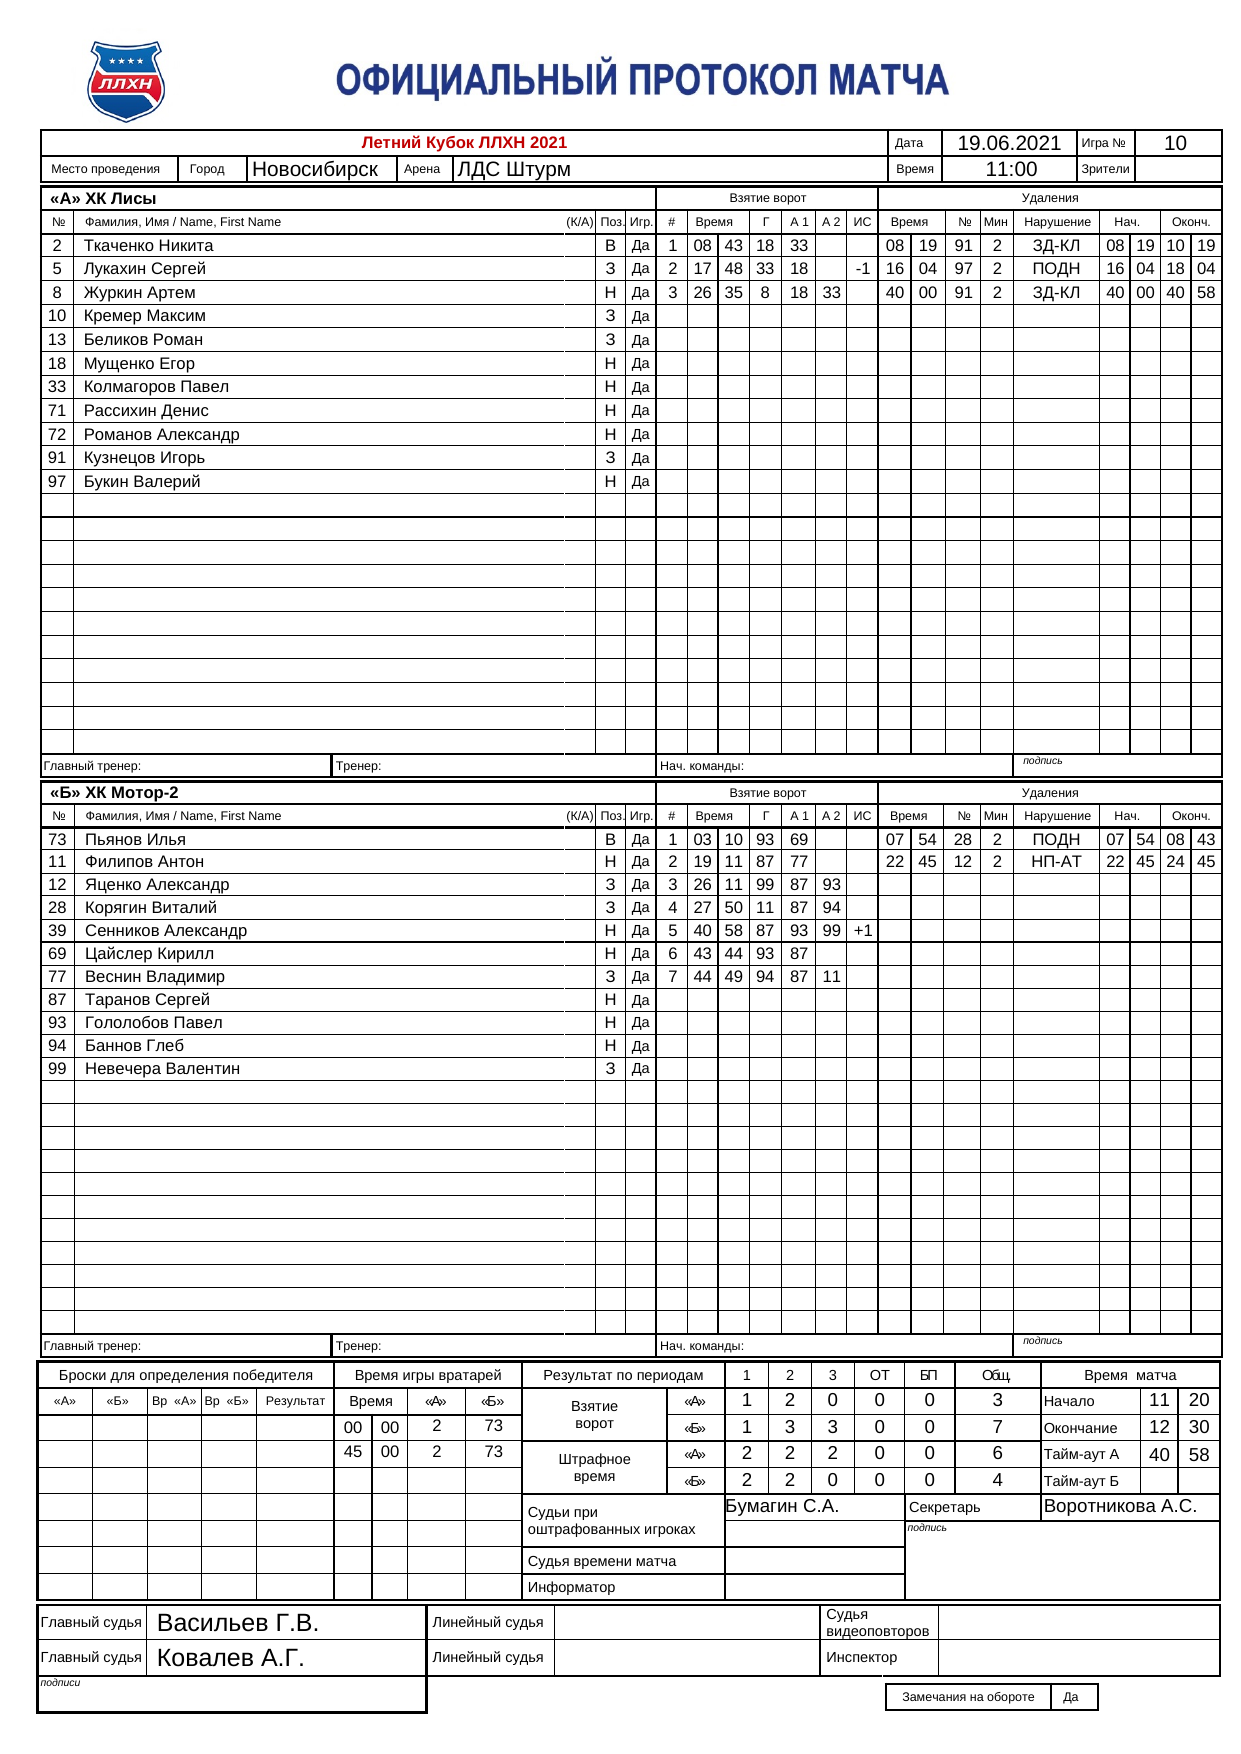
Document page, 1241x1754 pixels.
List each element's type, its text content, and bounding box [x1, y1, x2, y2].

table_cell [847, 850, 877, 872]
table_cell [946, 446, 980, 469]
table_cell Игр. [626, 211, 655, 233]
table_cell 18 [782, 281, 815, 303]
table_cell Тренер: [333, 755, 655, 776]
table_cell [657, 636, 687, 658]
table_cell Н [596, 850, 625, 872]
table_cell [912, 328, 945, 351]
table_cell [719, 494, 749, 516]
table_cell [565, 920, 595, 941]
table_cell [1100, 1242, 1129, 1264]
table_cell [719, 376, 749, 398]
table_cell [879, 1104, 910, 1126]
table_cell [879, 518, 910, 540]
table_cell [1161, 920, 1190, 941]
table_cell [1099, 1682, 1220, 1711]
table_cell Время [879, 211, 945, 233]
table_cell [408, 1547, 465, 1573]
table_cell Бумагин С.А. [726, 1495, 904, 1520]
table_cell 1 [726, 1389, 768, 1413]
table_cell [782, 1173, 815, 1195]
table_cell [75, 1127, 564, 1149]
table_cell [1192, 1288, 1221, 1310]
table_cell [1161, 1288, 1190, 1310]
table_cell [816, 1311, 846, 1333]
table_cell [782, 1219, 815, 1241]
table_cell [626, 588, 655, 611]
table_cell [148, 1416, 201, 1440]
table_cell [657, 494, 687, 516]
table_cell [1161, 1058, 1190, 1079]
table_cell [626, 1242, 655, 1264]
table_cell [1161, 1242, 1190, 1264]
table_cell [42, 612, 73, 634]
table_cell [596, 588, 625, 611]
table_cell [847, 896, 877, 918]
table_cell [1179, 1468, 1219, 1493]
table_cell [408, 1521, 465, 1546]
table_cell [816, 1104, 846, 1126]
table_cell [944, 1265, 980, 1287]
table_cell [981, 1104, 1013, 1126]
table_cell Время [889, 157, 941, 181]
table_cell [93, 1547, 147, 1573]
table_cell [816, 1081, 846, 1103]
table_cell [946, 518, 980, 540]
table_cell «А» [408, 1389, 465, 1413]
table_cell [944, 896, 980, 918]
table_cell (К/А) [565, 211, 595, 233]
table_cell [75, 1081, 564, 1103]
table_cell [596, 494, 625, 516]
table_cell [1100, 376, 1129, 398]
table_cell [1161, 966, 1190, 987]
table_cell [39, 1547, 92, 1573]
table_cell [1100, 1219, 1129, 1241]
table_cell [688, 1127, 717, 1149]
table_cell [719, 1058, 749, 1079]
table_cell [657, 1058, 687, 1079]
table_cell [626, 683, 655, 706]
table_cell [847, 565, 877, 587]
table_cell [1100, 1311, 1129, 1333]
table_cell подписи [39, 1677, 425, 1711]
table_cell [719, 328, 749, 351]
table_cell [981, 1058, 1013, 1079]
table_cell [1192, 470, 1221, 493]
table_cell 72 [42, 423, 73, 445]
table_cell [1161, 874, 1190, 895]
table_cell [565, 1196, 595, 1218]
table_cell [847, 1058, 877, 1079]
table_cell [750, 683, 781, 706]
table_cell [816, 943, 846, 964]
table_cell [946, 399, 980, 422]
table_cell [1192, 305, 1221, 327]
table_cell 19 [688, 850, 717, 872]
table_cell Н [596, 399, 625, 422]
table_cell [1192, 730, 1221, 753]
table_cell Да [626, 874, 655, 895]
table_cell [1131, 1081, 1160, 1103]
table_cell [1100, 874, 1129, 895]
table_cell З [596, 257, 625, 280]
table_cell [847, 588, 877, 611]
table_cell Ковалев А.Г. [147, 1640, 425, 1675]
table_cell [1131, 305, 1160, 327]
table_cell [912, 494, 945, 516]
table_cell [879, 612, 910, 634]
table_cell [1100, 423, 1129, 445]
table_cell 2 [726, 1468, 768, 1493]
table_cell [1161, 1173, 1190, 1195]
table_cell [688, 1288, 717, 1310]
table_cell [981, 376, 1013, 398]
table_cell 94 [750, 966, 781, 987]
table_cell [657, 1150, 687, 1172]
table_cell [944, 1288, 980, 1310]
table_cell [42, 1196, 74, 1218]
table_cell [912, 1173, 943, 1195]
table_cell [1131, 1288, 1160, 1310]
table_cell [1100, 446, 1129, 469]
table_cell [373, 1494, 407, 1520]
table_cell [39, 1574, 92, 1599]
table_cell [981, 423, 1013, 445]
table_cell [1131, 1035, 1160, 1057]
table_cell [719, 989, 749, 1011]
table_cell [879, 446, 910, 469]
table_cell [202, 1468, 256, 1493]
table_cell [657, 1035, 687, 1057]
table_cell [847, 281, 877, 303]
table_cell [1100, 1265, 1129, 1287]
table_cell [657, 683, 687, 706]
table_cell [750, 1150, 781, 1172]
table_cell 11 [719, 850, 749, 872]
table_cell Результат [257, 1389, 333, 1413]
table_cell 69 [782, 829, 815, 849]
table_cell [816, 1219, 846, 1241]
table_cell [750, 1104, 781, 1126]
table_cell Н [596, 1012, 625, 1033]
table_cell [565, 707, 595, 729]
table_cell [74, 588, 564, 611]
table_cell [879, 1173, 910, 1195]
table_cell [1014, 1173, 1099, 1195]
table_cell [879, 1242, 910, 1264]
table_cell 08 [1100, 235, 1129, 256]
table_cell [879, 1196, 910, 1218]
table_cell # [657, 805, 687, 826]
table_cell [816, 352, 846, 374]
table_cell [816, 850, 846, 872]
table_cell З [596, 446, 625, 469]
table_cell [750, 423, 781, 445]
table_cell 2 [657, 850, 687, 872]
table_cell [847, 399, 877, 422]
table_cell [1141, 1468, 1177, 1493]
table_cell Н [596, 376, 625, 398]
table_cell [565, 829, 595, 849]
table_cell [750, 730, 781, 753]
table_cell [782, 470, 815, 493]
table_header «А» ХК Лисы [42, 188, 655, 209]
table_cell [466, 1574, 521, 1599]
table_cell [750, 541, 781, 564]
table_cell [816, 565, 846, 587]
table_cell [981, 896, 1013, 918]
table_cell Судья видеоповторов [821, 1606, 938, 1639]
table_cell 08 [688, 235, 717, 256]
table_cell Н [596, 281, 625, 303]
table_cell [688, 1150, 717, 1172]
table_cell 10 [42, 305, 73, 327]
table_cell [912, 1242, 943, 1264]
table_header Время игры вратарей [335, 1363, 521, 1387]
table_cell [657, 1265, 687, 1287]
table_cell 11 [719, 874, 749, 895]
table_cell З [596, 1058, 625, 1079]
table_cell [1161, 446, 1190, 469]
table_cell [657, 1127, 687, 1149]
table_cell [847, 989, 877, 1011]
table_cell Рассихин Денис [74, 399, 564, 422]
table_cell [657, 446, 687, 469]
table_cell ЗД-КЛ [1014, 235, 1099, 256]
table_cell 40 [688, 920, 717, 941]
table_cell [1161, 494, 1190, 516]
table_cell [879, 989, 910, 1011]
table_cell [944, 874, 980, 895]
table_cell [1192, 707, 1221, 729]
table_cell [657, 352, 687, 374]
table_cell [782, 612, 815, 634]
table_cell [688, 683, 717, 706]
table_cell «А» [39, 1389, 92, 1413]
table_cell 00 [373, 1416, 407, 1440]
table_cell Тренер: [333, 1335, 655, 1356]
table_cell [726, 1548, 904, 1573]
table_cell [75, 1242, 564, 1264]
table_cell [944, 1219, 980, 1241]
table_cell [981, 1035, 1013, 1057]
table_header Игра № [1078, 131, 1134, 155]
table_cell [39, 1494, 92, 1520]
table_cell [657, 518, 687, 540]
table_cell [42, 636, 73, 658]
table_cell [74, 565, 564, 587]
table_cell [1014, 1058, 1099, 1079]
table_cell [596, 730, 625, 753]
table_cell [565, 1104, 595, 1126]
table_cell [1014, 518, 1099, 540]
table_cell [565, 352, 595, 374]
table_cell А 2 [816, 211, 846, 233]
table_cell [944, 1311, 980, 1333]
table_cell [750, 399, 781, 422]
table_cell Н [596, 423, 625, 445]
table_cell [847, 1035, 877, 1057]
table_cell [596, 636, 625, 658]
table_cell [1100, 565, 1129, 587]
table_cell 11 [816, 966, 846, 987]
table_cell 45 [1131, 850, 1160, 872]
table_cell 43 [688, 943, 717, 964]
table_cell [373, 1547, 407, 1573]
table_cell [1192, 588, 1221, 611]
table_cell [565, 1242, 595, 1264]
table_cell [565, 1012, 595, 1033]
table_cell Букин Валерий [74, 470, 564, 493]
table_cell [42, 1265, 74, 1287]
table_cell [688, 1196, 717, 1218]
picture [5, 28, 1179, 129]
table_cell 2 [769, 1468, 811, 1493]
table_cell [1161, 565, 1190, 587]
table_cell [1014, 1196, 1099, 1218]
table_cell [1192, 1012, 1221, 1033]
table_cell 8 [42, 281, 73, 303]
table_cell [408, 1574, 465, 1599]
table_cell [1161, 1081, 1190, 1103]
table_cell [816, 1012, 846, 1033]
table_cell [39, 1521, 92, 1546]
table_cell Баннов Глеб [75, 1035, 564, 1057]
table_cell [944, 1081, 980, 1103]
table_cell [75, 1196, 564, 1218]
table_cell [1131, 1311, 1160, 1333]
table_cell [1131, 659, 1160, 682]
table_cell [816, 1288, 846, 1310]
table_cell [879, 943, 910, 964]
table_cell [565, 565, 595, 587]
table_cell Филипов Антон [75, 850, 564, 872]
table_cell [596, 1081, 625, 1103]
table_cell [1192, 423, 1221, 445]
table_cell [373, 1574, 407, 1599]
table_cell [879, 1081, 910, 1103]
table_cell [1192, 328, 1221, 351]
table_cell А 1 [782, 805, 815, 826]
table_cell [750, 376, 781, 398]
table_cell Нарушение [1014, 211, 1099, 233]
table_cell ПОДН [1014, 829, 1099, 849]
table_cell [1014, 399, 1099, 422]
table_cell Да [626, 896, 655, 918]
table_cell [1131, 1219, 1160, 1241]
table_cell [726, 1575, 904, 1599]
table_cell [257, 1468, 333, 1493]
table_cell [626, 1081, 655, 1103]
table_cell [726, 1521, 904, 1546]
table_cell 99 [750, 874, 781, 895]
table_cell [816, 446, 846, 469]
table_cell [782, 1012, 815, 1033]
table_cell [782, 423, 815, 445]
table_cell 0 [855, 1389, 904, 1413]
table_cell [981, 1242, 1013, 1264]
table_cell [981, 518, 1013, 540]
table_cell [1100, 518, 1129, 540]
table_cell [847, 1196, 877, 1218]
table_cell 40 [1100, 281, 1129, 303]
table_cell [879, 896, 910, 918]
table_cell [257, 1547, 333, 1573]
table_cell [688, 352, 717, 374]
table_cell [1131, 920, 1160, 941]
table_cell [565, 1127, 595, 1149]
table_cell Колмагоров Павел [74, 376, 564, 398]
table_cell [93, 1416, 147, 1440]
table_cell 48 [719, 257, 749, 280]
table_cell [626, 1104, 655, 1126]
table_cell [944, 1242, 980, 1264]
table_cell [1161, 659, 1190, 682]
table_cell [1192, 636, 1221, 658]
table_cell [565, 446, 595, 469]
table_cell [1161, 1127, 1190, 1149]
table_cell [750, 446, 781, 469]
table_cell [42, 1081, 74, 1103]
table_cell [1161, 1265, 1190, 1287]
table_cell [688, 730, 717, 753]
table_cell 4 [657, 896, 687, 918]
table_cell [847, 1012, 877, 1033]
table_cell 0 [855, 1415, 904, 1440]
table_cell [39, 1468, 92, 1493]
table_cell Фамилия, Имя / Name, First Name [74, 211, 565, 233]
table_cell Судья времени матча [523, 1548, 724, 1573]
table_cell [1131, 1012, 1160, 1033]
table_cell [944, 1127, 980, 1149]
table_cell [1131, 494, 1160, 516]
table_cell [1192, 1127, 1221, 1149]
table_cell [42, 1311, 74, 1333]
table_cell [1131, 1127, 1160, 1149]
table_cell [75, 1104, 564, 1126]
table_cell [1161, 1219, 1190, 1241]
table_cell [847, 518, 877, 540]
table_cell [847, 541, 877, 564]
table_cell [782, 1035, 815, 1057]
table_cell [879, 659, 910, 682]
table_cell [847, 1150, 877, 1172]
table_cell [373, 1468, 407, 1493]
table_cell [782, 1127, 815, 1149]
table_cell 44 [688, 966, 717, 987]
table_cell Да [626, 305, 655, 327]
table_cell [1161, 896, 1190, 918]
table_cell [719, 1173, 749, 1195]
table_cell [816, 1242, 846, 1264]
table_cell 45 [335, 1441, 371, 1467]
table_cell 43 [719, 235, 749, 256]
table_cell [816, 305, 846, 327]
table_cell [596, 659, 625, 682]
table_cell [719, 588, 749, 611]
table_cell Мин [981, 805, 1013, 826]
table_cell [626, 565, 655, 587]
table_cell [257, 1494, 333, 1520]
table_cell [912, 1127, 943, 1149]
table_cell [596, 1127, 625, 1149]
table_cell [847, 1288, 877, 1310]
table_cell [847, 1081, 877, 1103]
table_cell [816, 730, 846, 753]
table_cell [1014, 1219, 1099, 1241]
table_cell Да [626, 920, 655, 941]
table_cell Инспектор [821, 1640, 938, 1675]
table_cell [565, 1173, 595, 1195]
table_cell «А» [668, 1442, 724, 1467]
table_cell 00 [373, 1441, 407, 1467]
table_cell А 1 [782, 211, 815, 233]
table_cell [879, 1035, 910, 1057]
table_cell [782, 399, 815, 422]
table_cell [912, 730, 945, 753]
table_cell Мин [981, 211, 1013, 233]
table_cell [1131, 612, 1160, 634]
table_header Общ. [956, 1363, 1040, 1387]
table_cell [688, 305, 717, 327]
table_cell [1161, 636, 1190, 658]
table_cell [1192, 896, 1221, 918]
table_cell [74, 683, 564, 706]
table_cell [944, 1173, 980, 1195]
table_cell 2 [981, 257, 1013, 280]
table_cell [847, 1265, 877, 1287]
table_cell [148, 1574, 201, 1599]
table_cell [657, 423, 687, 445]
table_cell [1192, 1150, 1221, 1172]
table_cell [782, 328, 815, 351]
table_cell В [596, 829, 625, 849]
table_cell [565, 1288, 595, 1310]
table_cell [1161, 730, 1190, 753]
table_cell 00 [912, 281, 945, 303]
table_cell [847, 707, 877, 729]
table_cell [688, 1265, 717, 1287]
table_cell [1131, 874, 1160, 895]
table_cell 0 [812, 1468, 854, 1493]
table_cell [1014, 1150, 1099, 1172]
table_cell [816, 588, 846, 611]
table_cell Нач. [1100, 805, 1160, 826]
table_cell Васильев Г.В. [147, 1606, 425, 1639]
table_cell [1192, 659, 1221, 682]
table_cell [719, 305, 749, 327]
table_cell 77 [782, 850, 815, 872]
table_cell [75, 1311, 564, 1333]
table_cell Ткаченко Никита [74, 235, 564, 256]
table_cell [879, 1288, 910, 1310]
table_cell [1100, 588, 1129, 611]
table_cell [75, 1219, 564, 1241]
table_cell [596, 1265, 625, 1287]
table_cell [782, 683, 815, 706]
table_cell [912, 989, 943, 1011]
table_cell [719, 352, 749, 374]
table_cell Да [626, 328, 655, 351]
table_cell Информатор [523, 1575, 724, 1599]
table_cell [946, 305, 980, 327]
table_cell 0 [855, 1468, 904, 1493]
table_cell [1014, 423, 1099, 445]
table_cell Да [626, 829, 655, 849]
table_cell Главный судья [39, 1640, 146, 1675]
table_cell [257, 1521, 333, 1546]
table_cell [626, 494, 655, 516]
table_cell [596, 1288, 625, 1310]
table_cell 99 [42, 1058, 74, 1079]
table_cell Вр «Б» [202, 1389, 256, 1413]
table_cell [626, 659, 655, 682]
table_cell 43 [1192, 829, 1221, 849]
table_cell [1161, 707, 1190, 729]
table_cell 28 [944, 829, 980, 849]
table_cell [847, 1104, 877, 1126]
table_cell [816, 1173, 846, 1195]
table_cell [688, 541, 717, 564]
table_cell [782, 1058, 815, 1079]
table_cell 1 [657, 829, 687, 849]
table_cell Поз. [596, 805, 625, 826]
table_cell [93, 1468, 147, 1493]
table_cell 07 [879, 829, 910, 849]
table_cell 8 [750, 281, 781, 303]
table_cell 04 [1131, 257, 1160, 280]
table_cell Таранов Сергей [75, 989, 564, 1011]
table_cell [565, 541, 595, 564]
table_cell +1 [847, 920, 877, 941]
table_header Удаления [879, 783, 1221, 803]
table_cell [42, 518, 73, 540]
table_cell [1192, 989, 1221, 1011]
table_cell 54 [912, 829, 943, 849]
table_cell 18 [1161, 257, 1190, 280]
table_cell [912, 636, 945, 658]
table_cell [1131, 588, 1160, 611]
table_cell [946, 588, 980, 611]
table_cell 11 [42, 850, 74, 872]
table_cell [1131, 518, 1160, 540]
table_cell [1100, 659, 1129, 682]
table_cell [688, 1219, 717, 1241]
table_cell [981, 470, 1013, 493]
table_cell Нарушение [1014, 805, 1099, 826]
table_cell [1192, 1081, 1221, 1103]
table_cell [596, 541, 625, 564]
table_cell [657, 612, 687, 634]
table_cell [1014, 896, 1099, 918]
table_cell З [596, 328, 625, 351]
table_cell [1131, 1104, 1160, 1126]
table_cell [626, 1219, 655, 1241]
table_cell [782, 1242, 815, 1264]
table_cell Место проведения [42, 157, 177, 181]
table_cell [1100, 1150, 1129, 1172]
table_cell 87 [782, 943, 815, 964]
table_cell 45 [912, 850, 943, 872]
table_cell [912, 1219, 943, 1241]
table_cell 2 [769, 1389, 811, 1413]
table_cell [981, 305, 1013, 327]
table_cell Город [179, 157, 246, 181]
table_cell 1 [726, 1415, 768, 1440]
table_cell [946, 659, 980, 682]
table_cell Н [596, 470, 625, 493]
table_cell [1100, 943, 1129, 964]
table_cell 58 [719, 920, 749, 941]
table_cell [981, 659, 1013, 682]
table_cell [750, 352, 781, 374]
table_cell [847, 730, 877, 753]
table_cell [847, 1127, 877, 1149]
table_cell [1100, 683, 1129, 706]
table_cell [335, 1574, 371, 1599]
table_cell 24 [1161, 850, 1190, 872]
table_cell Новосибирск [248, 157, 396, 181]
table_cell 39 [42, 920, 74, 941]
table_header Броски для определения победителя [39, 1363, 333, 1387]
table_cell 2 [769, 1442, 811, 1467]
table_cell [847, 829, 877, 849]
table_cell [1014, 683, 1099, 706]
table_cell [1161, 612, 1190, 634]
table_cell Главный судья [39, 1606, 146, 1639]
table_cell [565, 943, 595, 964]
table_cell [912, 874, 943, 895]
table_cell [565, 305, 595, 327]
table_cell [782, 1311, 815, 1333]
table_cell [719, 399, 749, 422]
table_cell [879, 636, 910, 658]
table_cell Яценко Александр [75, 874, 564, 895]
table_cell [719, 1311, 749, 1333]
table_cell [816, 1058, 846, 1079]
table_cell 54 [1131, 829, 1160, 849]
table_cell [1192, 943, 1221, 964]
table_cell [565, 896, 595, 918]
table_cell [1014, 328, 1099, 351]
table_cell [912, 659, 945, 682]
table_cell 44 [719, 943, 749, 964]
table_cell 35 [719, 281, 749, 303]
table_cell [1192, 1219, 1221, 1241]
table_cell Вр «А» [148, 1389, 201, 1413]
table_cell [688, 707, 717, 729]
table_cell [74, 518, 564, 540]
table_cell [750, 989, 781, 1011]
table_cell [879, 305, 910, 327]
table_cell [1131, 446, 1160, 469]
table_cell 40 [879, 281, 910, 303]
table_cell [1100, 352, 1129, 374]
table_cell [596, 565, 625, 587]
table_cell [1161, 328, 1190, 351]
table_cell [39, 1416, 92, 1440]
table_cell [750, 1265, 781, 1287]
table_cell [657, 1012, 687, 1033]
table_cell [565, 376, 595, 398]
table_cell Игр. [626, 805, 655, 826]
table_cell [879, 966, 910, 987]
table_cell [816, 494, 846, 516]
table_cell [202, 1416, 256, 1440]
table_cell [847, 305, 877, 327]
table_cell Начало [1042, 1389, 1140, 1413]
table_cell [39, 1441, 92, 1467]
table_cell [981, 920, 1013, 941]
table_cell [202, 1521, 256, 1546]
table_cell [565, 257, 595, 280]
table_cell 19 [1131, 235, 1160, 256]
table_cell [626, 1311, 655, 1333]
table_cell [555, 1640, 819, 1675]
table_cell [1131, 328, 1160, 351]
table_cell [148, 1441, 201, 1467]
table_cell 93 [782, 920, 815, 941]
table_cell [657, 1196, 687, 1218]
table_cell [42, 1127, 74, 1149]
table_cell [75, 1288, 564, 1310]
table_cell [657, 328, 687, 351]
table_cell Г [750, 211, 781, 233]
table_cell [1131, 565, 1160, 587]
table_cell [939, 1606, 1219, 1639]
table_cell [847, 494, 877, 516]
table_cell [981, 1127, 1013, 1149]
table_cell № [946, 211, 980, 233]
table_cell [912, 1311, 943, 1333]
table_cell 20 [1179, 1389, 1219, 1413]
table_cell [981, 1081, 1013, 1103]
table_cell [1161, 943, 1190, 964]
table_cell [939, 1640, 1219, 1675]
table_cell [912, 1265, 943, 1287]
table_cell [912, 470, 945, 493]
table_cell [1161, 683, 1190, 706]
table_cell [879, 920, 910, 941]
table_cell А 2 [816, 805, 846, 826]
table_cell [912, 352, 945, 374]
table_cell 03 [688, 829, 717, 849]
table_cell [946, 423, 980, 445]
table_cell 2 [408, 1416, 465, 1440]
table_cell [981, 1265, 1013, 1287]
table_cell [782, 1288, 815, 1310]
table_cell [565, 328, 595, 351]
table_cell [719, 730, 749, 753]
table_cell [1100, 1035, 1129, 1057]
table_cell [657, 1288, 687, 1310]
table_cell [1131, 636, 1160, 658]
table_cell 27 [688, 896, 717, 918]
table_cell [1014, 966, 1099, 987]
table_cell подпись [1014, 1335, 1221, 1356]
table_cell [688, 588, 717, 611]
table_cell Тайм-аут Б [1042, 1468, 1140, 1493]
table_cell [565, 1265, 595, 1287]
table_cell Корягин Виталий [75, 896, 564, 918]
table_cell [565, 518, 595, 540]
table_cell [565, 1219, 595, 1241]
table_cell # [657, 211, 687, 233]
table_cell [1161, 1311, 1190, 1333]
table_cell [719, 565, 749, 587]
table_cell [1014, 730, 1099, 753]
table_cell 16 [879, 257, 910, 280]
table_cell Тайм-аут А [1042, 1441, 1140, 1467]
table_cell [596, 1196, 625, 1218]
table_cell [1014, 612, 1099, 634]
table_cell [981, 1173, 1013, 1195]
table_cell 94 [816, 896, 846, 918]
table_cell З [596, 896, 625, 918]
table_cell [1161, 541, 1190, 564]
table_cell [750, 494, 781, 516]
table_cell З [596, 874, 625, 895]
table_cell [912, 399, 945, 422]
table_cell Да [626, 423, 655, 445]
table_cell [879, 588, 910, 611]
table_cell 2 [726, 1442, 768, 1467]
table_cell [816, 1196, 846, 1218]
table_cell [912, 966, 943, 987]
table_cell Оконч. [1161, 211, 1221, 233]
table_cell 97 [42, 470, 73, 493]
table_cell [42, 541, 73, 564]
table_header 1 [726, 1363, 768, 1387]
table_cell [626, 1173, 655, 1195]
table_cell [1131, 1196, 1160, 1218]
table_cell [981, 541, 1013, 564]
table_cell [981, 1150, 1013, 1172]
table_cell Романов Александр [74, 423, 564, 445]
table_cell [1131, 1265, 1160, 1287]
table_cell 19 [912, 235, 945, 256]
table_cell 3 [769, 1415, 811, 1440]
table_cell [202, 1547, 256, 1573]
table_cell [1100, 896, 1129, 918]
table_cell [944, 1012, 980, 1033]
table_cell [93, 1521, 147, 1546]
table_cell 10 [719, 829, 749, 849]
table_header 10 [1136, 131, 1221, 155]
table_cell 6 [657, 943, 687, 964]
table_cell «Б» [668, 1415, 724, 1440]
table_cell [879, 328, 910, 351]
table_cell «Б» [668, 1468, 724, 1493]
table_cell [883, 1677, 1220, 1681]
table_cell [847, 612, 877, 634]
table_cell [1161, 1150, 1190, 1172]
table_cell [565, 636, 595, 658]
table_cell [42, 1242, 74, 1264]
table_cell Н [596, 920, 625, 941]
table_cell [1100, 1104, 1129, 1126]
table_cell [750, 470, 781, 493]
table_cell Н [596, 989, 625, 1011]
table_cell [42, 565, 73, 587]
table_cell [847, 328, 877, 351]
table_cell [1014, 1288, 1099, 1310]
table_cell 2 [981, 829, 1013, 849]
table_cell [1192, 683, 1221, 706]
table_cell [782, 494, 815, 516]
table_cell ЗД-КЛ [1014, 281, 1099, 303]
table_cell [688, 399, 717, 422]
table_cell [565, 494, 595, 516]
table_cell 12 [944, 850, 980, 872]
table_cell [912, 1035, 943, 1057]
table_cell [1014, 541, 1099, 564]
table_cell подпись [1014, 755, 1221, 776]
table_cell Лукахин Сергей [74, 257, 564, 280]
table_cell [1161, 470, 1190, 493]
table_cell 87 [782, 896, 815, 918]
table_cell 18 [42, 352, 73, 374]
table_cell [847, 636, 877, 658]
table_header Удаления [879, 188, 1221, 209]
table_cell [944, 920, 980, 941]
table_cell 0 [905, 1468, 954, 1493]
table_cell 17 [688, 257, 717, 280]
table_cell [1014, 494, 1099, 516]
table_cell [944, 1035, 980, 1057]
table_cell [782, 989, 815, 1011]
table_cell [1192, 1104, 1221, 1126]
table_cell [816, 518, 846, 540]
table_cell [596, 1311, 625, 1333]
table_cell [847, 235, 877, 256]
table_cell [750, 659, 781, 682]
table_cell [816, 235, 846, 256]
table_cell [782, 565, 815, 587]
table_cell [719, 470, 749, 493]
table_cell Да [626, 376, 655, 398]
table_cell [981, 683, 1013, 706]
table_cell 40 [1161, 281, 1190, 303]
table_cell [565, 1150, 595, 1172]
table_cell [946, 541, 980, 564]
table_cell Да [626, 352, 655, 374]
table_cell подпись [906, 1522, 1219, 1599]
table_cell [719, 1196, 749, 1218]
table_cell 73 [466, 1441, 521, 1467]
table_cell [1014, 446, 1099, 469]
table_header Время матча [1042, 1363, 1219, 1387]
table_cell № [42, 211, 73, 233]
table_cell [688, 1104, 717, 1126]
table_cell [335, 1468, 371, 1493]
table_cell [1100, 1058, 1129, 1079]
table_cell 0 [905, 1442, 954, 1467]
table_cell [565, 850, 595, 872]
table_header 2 [769, 1363, 811, 1387]
table_cell [1161, 989, 1190, 1011]
table_cell [1192, 1311, 1221, 1333]
table_cell 3 [657, 874, 687, 895]
table_cell [981, 399, 1013, 422]
table_cell [626, 1265, 655, 1287]
table_cell [816, 1265, 846, 1287]
table_cell [688, 636, 717, 658]
table_cell [750, 305, 781, 327]
table_cell [750, 707, 781, 729]
table_cell 4 [956, 1468, 1040, 1493]
table_cell 7 [956, 1415, 1040, 1440]
table_cell [816, 612, 846, 634]
table_cell [688, 989, 717, 1011]
table_cell [1014, 943, 1099, 964]
table_cell Невечера Валентин [75, 1058, 564, 1079]
table_cell [782, 352, 815, 374]
table_cell [946, 683, 980, 706]
table_cell Беликов Роман [74, 328, 564, 351]
table_cell [596, 683, 625, 706]
table_cell Н [596, 943, 625, 964]
table_cell [1014, 352, 1099, 374]
table_cell [912, 943, 943, 964]
table_cell [657, 1242, 687, 1264]
table_cell [750, 1127, 781, 1149]
table_cell [750, 612, 781, 634]
table_cell [1014, 588, 1099, 611]
table_cell [42, 659, 73, 682]
table_cell [719, 423, 749, 445]
table_cell Главный тренер: [42, 1335, 330, 1356]
table_cell [1131, 707, 1160, 729]
table_cell [847, 446, 877, 469]
table_cell [782, 1081, 815, 1103]
table_cell [75, 1173, 564, 1195]
table_cell ЛДС Штурм [454, 157, 887, 181]
table_cell [782, 730, 815, 753]
table_cell [719, 612, 749, 634]
table_cell [816, 1150, 846, 1172]
table_cell [466, 1494, 521, 1520]
table_cell [879, 470, 910, 493]
table_cell [847, 966, 877, 987]
table_cell [1131, 470, 1160, 493]
table_cell [912, 1196, 943, 1218]
table_cell [946, 565, 980, 587]
table_cell ИС [847, 805, 877, 826]
table_cell 12 [42, 874, 74, 895]
table_cell [565, 874, 595, 895]
table_cell 26 [688, 281, 717, 303]
table_cell 71 [42, 399, 73, 422]
table_cell [1131, 943, 1160, 964]
table_cell [912, 1058, 943, 1079]
table_cell Да [626, 943, 655, 964]
table_cell 97 [946, 257, 980, 280]
table_cell [847, 1311, 877, 1333]
table_cell [1192, 1196, 1221, 1218]
table_cell 18 [750, 235, 781, 256]
table_cell [782, 518, 815, 540]
table_cell 22 [879, 850, 910, 872]
table_cell [719, 1242, 749, 1264]
table_cell [688, 446, 717, 469]
table_cell [657, 1173, 687, 1195]
table_header 19.06.2021 [943, 131, 1076, 155]
table_cell [657, 588, 687, 611]
table_cell [1161, 1196, 1190, 1218]
table_cell З [596, 305, 625, 327]
table_cell [1161, 376, 1190, 398]
table_cell [1131, 423, 1160, 445]
table_cell [688, 470, 717, 493]
table_cell [816, 707, 846, 729]
table_cell [750, 328, 781, 351]
table_cell НП-АТ [1014, 850, 1099, 872]
table_cell 00 [335, 1416, 371, 1440]
table_cell [782, 376, 815, 398]
table_cell [688, 376, 717, 398]
table_cell [782, 541, 815, 564]
table_cell [657, 989, 687, 1011]
table_cell Линейный судья [428, 1640, 554, 1675]
table_cell [946, 730, 980, 753]
table_header 3 [812, 1363, 854, 1387]
table_cell [912, 1150, 943, 1172]
table_cell [42, 1150, 74, 1172]
table_cell [750, 1196, 781, 1218]
table_cell [946, 376, 980, 398]
table_cell [946, 470, 980, 493]
table_cell 2 [42, 235, 73, 256]
table_cell [1161, 1104, 1190, 1126]
table_cell 94 [42, 1035, 74, 1057]
table_cell 2 [981, 850, 1013, 872]
table_cell [1131, 399, 1160, 422]
table_cell 18 [782, 257, 815, 280]
table_cell [1136, 157, 1221, 181]
table_cell [1014, 376, 1099, 398]
table_header Да [1052, 1685, 1097, 1709]
table_cell Арена [398, 157, 452, 181]
table_cell З [596, 966, 625, 987]
table_cell [74, 659, 564, 682]
table_cell 33 [42, 376, 73, 398]
table_cell [782, 305, 815, 327]
table_cell 0 [905, 1389, 954, 1413]
table_cell [1192, 376, 1221, 398]
table_cell [657, 1219, 687, 1241]
table_cell [981, 328, 1013, 351]
table_cell [1131, 1173, 1160, 1195]
table_cell [596, 1173, 625, 1195]
table_cell [657, 659, 687, 682]
table_cell Время [688, 211, 749, 233]
table_cell [719, 1150, 749, 1172]
table_cell [879, 565, 910, 587]
table_cell [1100, 541, 1129, 564]
table_cell [626, 1288, 655, 1310]
table_cell [1014, 1127, 1099, 1149]
table_cell [1014, 1242, 1099, 1264]
table_cell [944, 943, 980, 964]
table_cell [596, 1104, 625, 1126]
table_cell [1100, 707, 1129, 729]
table_cell [879, 494, 910, 516]
table_cell [1100, 1196, 1129, 1218]
table_cell [626, 612, 655, 634]
table_cell [879, 1219, 910, 1241]
table_cell [1100, 1012, 1129, 1033]
table_header Замечания на обороте [887, 1685, 1050, 1709]
table_cell [1131, 730, 1160, 753]
table_cell [74, 707, 564, 729]
table_cell [626, 541, 655, 564]
table_cell [626, 1196, 655, 1218]
table_cell [565, 683, 595, 706]
table_cell [879, 1311, 910, 1333]
table_cell [74, 494, 564, 516]
table_cell Время [688, 805, 749, 826]
table_cell [688, 1311, 717, 1333]
table_cell [750, 1035, 781, 1057]
table_cell [1014, 920, 1099, 941]
table_cell [912, 541, 945, 564]
table_header «Б» ХК Мотор-2 [42, 783, 655, 803]
table_cell [1014, 305, 1099, 327]
table_cell [1192, 518, 1221, 540]
table_cell Зрители [1078, 157, 1134, 181]
table_header Взятие ворот [657, 783, 877, 803]
table_cell Поз. [596, 211, 625, 233]
table_cell [1100, 636, 1129, 658]
table_cell [946, 494, 980, 516]
table_cell Оконч. [1161, 805, 1221, 826]
table_cell [1192, 1058, 1221, 1079]
table_cell [981, 565, 1013, 587]
table_cell [719, 446, 749, 469]
table_cell [688, 1081, 717, 1103]
table_cell [1192, 612, 1221, 634]
table_cell 04 [1192, 257, 1221, 280]
table_cell [565, 235, 595, 256]
table_cell [148, 1521, 201, 1546]
table_cell Да [626, 1035, 655, 1057]
table_cell [981, 1196, 1013, 1218]
table_cell 5 [42, 257, 73, 280]
table_cell [1131, 541, 1160, 564]
table_cell [719, 1219, 749, 1241]
table_cell [981, 636, 1013, 658]
table_cell [657, 707, 687, 729]
table_cell [912, 1104, 943, 1126]
table_cell «Б» [93, 1389, 147, 1413]
table_cell [42, 730, 73, 753]
table_cell [750, 1012, 781, 1033]
table_cell Нач. [1100, 211, 1160, 233]
table_cell [1100, 989, 1129, 1011]
table_cell [626, 1150, 655, 1172]
table_cell Кузнецов Игорь [74, 446, 564, 469]
table_cell [719, 683, 749, 706]
table_cell [565, 588, 595, 611]
table_cell [335, 1521, 371, 1546]
table_cell [816, 376, 846, 398]
table_cell [1014, 1265, 1099, 1287]
table_cell [912, 376, 945, 398]
table_cell [750, 565, 781, 587]
table_cell 00 [1131, 281, 1160, 303]
table_cell [750, 1242, 781, 1264]
table_cell Воротникова А.С. [1042, 1495, 1219, 1520]
table_cell [912, 683, 945, 706]
table_cell [847, 1173, 877, 1195]
table_cell [1192, 541, 1221, 564]
table_cell 1 [657, 235, 687, 256]
table_cell [912, 423, 945, 445]
table_cell [1131, 352, 1160, 374]
table_cell [688, 494, 717, 516]
table_cell Пьянов Илья [75, 829, 564, 849]
table_cell 7 [657, 966, 687, 987]
table_cell 2 [981, 281, 1013, 303]
table_cell 2 [408, 1441, 465, 1467]
table_cell [981, 446, 1013, 469]
table_cell 87 [782, 966, 815, 987]
table_cell 77 [42, 966, 74, 987]
table_cell [879, 399, 910, 422]
table_cell 0 [905, 1415, 954, 1440]
table_cell [1100, 1127, 1129, 1149]
table_cell [847, 1219, 877, 1241]
table_cell [657, 1311, 687, 1333]
table_cell [335, 1547, 371, 1573]
table_header ОТ [855, 1363, 904, 1387]
table_cell [719, 541, 749, 564]
table_cell [879, 1127, 910, 1149]
table_cell 2 [981, 235, 1013, 256]
table_cell 93 [42, 1012, 74, 1033]
table_cell Окончание [1042, 1415, 1140, 1440]
table_cell [657, 399, 687, 422]
table_cell [1100, 470, 1129, 493]
table_cell 3 [812, 1415, 854, 1440]
table_cell [912, 1081, 943, 1103]
table_cell [1192, 565, 1221, 587]
table_cell [816, 328, 846, 351]
table_cell [782, 659, 815, 682]
table_cell [782, 1150, 815, 1172]
table_cell 69 [42, 943, 74, 964]
table_cell [981, 966, 1013, 987]
table_cell 07 [1100, 829, 1129, 849]
table_cell [1014, 659, 1099, 682]
table_cell [42, 1104, 74, 1126]
table_cell [782, 1265, 815, 1287]
table_cell [912, 565, 945, 587]
table_cell [75, 1265, 564, 1287]
table_cell [1192, 874, 1221, 895]
table_cell № [944, 805, 980, 826]
table_cell [565, 1081, 595, 1103]
table_cell [1014, 1081, 1099, 1103]
table_cell Нач. команды: [657, 1335, 1012, 1356]
table_cell [750, 1081, 781, 1103]
table_cell 87 [782, 874, 815, 895]
table_cell [1100, 920, 1129, 941]
table_cell [1100, 966, 1129, 987]
table_cell [981, 1311, 1013, 1333]
table_cell 16 [1100, 257, 1129, 280]
table_cell [1014, 565, 1099, 587]
table_cell 91 [42, 446, 73, 469]
table_cell [1131, 683, 1160, 706]
table_cell [626, 518, 655, 540]
table_cell 91 [946, 281, 980, 303]
table_cell [816, 829, 846, 849]
table_cell [74, 612, 564, 634]
table_cell 93 [816, 874, 846, 895]
table_cell [148, 1547, 201, 1573]
table_cell [816, 423, 846, 445]
table_cell [1192, 1242, 1221, 1264]
table_cell 87 [750, 920, 781, 941]
table_cell 91 [946, 235, 980, 256]
table_cell [1131, 896, 1160, 918]
table_cell Гололобов Павел [75, 1012, 564, 1033]
table_cell [565, 730, 595, 753]
table_cell [257, 1416, 333, 1440]
table_cell [408, 1468, 465, 1493]
table_cell [596, 1242, 625, 1264]
table_cell [74, 541, 564, 564]
table_cell [657, 565, 687, 587]
table_cell [466, 1521, 521, 1546]
table_cell 6 [956, 1442, 1040, 1467]
table_cell [1100, 1173, 1129, 1195]
table_cell [719, 1012, 749, 1033]
table_cell [202, 1441, 256, 1467]
table_cell Н [596, 352, 625, 374]
table_cell [719, 659, 749, 682]
table_cell [466, 1468, 521, 1493]
table_cell [688, 1173, 717, 1195]
table_cell 73 [42, 829, 74, 849]
table_cell Цайслер Кирилл [75, 943, 564, 964]
table_cell [688, 1058, 717, 1079]
table_cell [1161, 518, 1190, 540]
table_cell «А» [668, 1389, 724, 1413]
table_cell [1014, 1311, 1099, 1333]
table_cell [688, 565, 717, 587]
table_cell [912, 896, 943, 918]
table_cell [1100, 730, 1129, 753]
table_cell [42, 1173, 74, 1195]
table_header БП [905, 1363, 954, 1387]
table_cell [847, 659, 877, 682]
table_cell [657, 1104, 687, 1126]
table_cell 28 [42, 896, 74, 918]
table_cell [750, 636, 781, 658]
table_cell [1100, 399, 1129, 422]
table_cell Г [750, 805, 781, 826]
table_cell [688, 1012, 717, 1033]
table_cell [847, 423, 877, 445]
table_cell [981, 588, 1013, 611]
table_cell 73 [466, 1416, 521, 1440]
table_cell [1192, 494, 1221, 516]
table_cell [42, 683, 73, 706]
table_cell [816, 683, 846, 706]
table_cell [42, 494, 73, 516]
table_cell [688, 1242, 717, 1264]
table_cell [944, 966, 980, 987]
table_cell [657, 541, 687, 564]
table_cell [816, 1035, 846, 1057]
table_cell 0 [855, 1442, 904, 1467]
table_cell [847, 470, 877, 493]
table_cell [202, 1574, 256, 1599]
table_cell [565, 989, 595, 1011]
table_cell [93, 1574, 147, 1599]
table_cell [1100, 612, 1129, 634]
table_cell [912, 1012, 943, 1033]
table_cell [42, 588, 73, 611]
table_cell Время [879, 805, 943, 826]
table_cell Нач. команды: [657, 755, 1012, 776]
table_cell [565, 966, 595, 987]
table_cell [981, 494, 1013, 516]
table_cell 5 [657, 920, 687, 941]
table_cell [750, 1058, 781, 1079]
table_cell [981, 874, 1013, 895]
table_cell 12 [1141, 1415, 1177, 1440]
table_cell 3 [657, 281, 687, 303]
table_cell [719, 518, 749, 540]
table_cell [335, 1494, 371, 1520]
table_cell [879, 1058, 910, 1079]
table_cell [93, 1441, 147, 1467]
table_cell [1192, 446, 1221, 469]
table_cell [879, 1265, 910, 1287]
table_cell [1131, 376, 1160, 398]
table_header Взятие ворот [657, 188, 877, 209]
table_cell [1192, 399, 1221, 422]
table_cell 87 [42, 989, 74, 1011]
table_cell [626, 707, 655, 729]
table_cell [782, 588, 815, 611]
table_cell [1192, 966, 1221, 987]
table_cell [946, 352, 980, 374]
table_cell [1131, 989, 1160, 1011]
table_cell [42, 1219, 74, 1241]
table_cell 08 [879, 235, 910, 256]
table_cell Да [626, 257, 655, 280]
table_cell Да [626, 470, 655, 493]
table_cell [688, 328, 717, 351]
table_cell [912, 612, 945, 634]
table_cell 40 [1141, 1441, 1177, 1467]
table_cell [1161, 423, 1190, 445]
table_cell [596, 518, 625, 540]
table_cell [1100, 494, 1129, 516]
table_cell [688, 1035, 717, 1057]
table_cell ПОДН [1014, 257, 1099, 280]
table_cell [816, 257, 846, 280]
table_cell 2 [657, 257, 687, 280]
table_cell [657, 730, 687, 753]
table_cell Кремер Максим [74, 305, 564, 327]
table_cell [1161, 1012, 1190, 1033]
table_cell [981, 1219, 1013, 1241]
table_cell Журкин Артем [74, 281, 564, 303]
table_cell [879, 683, 910, 706]
table_cell [657, 470, 687, 493]
table_cell [373, 1521, 407, 1546]
table_cell [1014, 1104, 1099, 1126]
table_cell [565, 659, 595, 682]
table_cell [879, 423, 910, 445]
table_cell Сенников Александр [75, 920, 564, 941]
table_cell [944, 1104, 980, 1126]
table_cell [1131, 966, 1160, 987]
table_cell 87 [750, 850, 781, 872]
table_cell [879, 707, 910, 729]
table_cell 11 [750, 896, 781, 918]
table_cell [1014, 989, 1099, 1011]
table_cell 50 [719, 896, 749, 918]
table_cell [1192, 1035, 1221, 1057]
table_cell Главный тренер: [42, 755, 330, 776]
table_cell [847, 943, 877, 964]
table_cell [719, 636, 749, 658]
table_cell 04 [912, 257, 945, 280]
table_cell [565, 1035, 595, 1057]
table_cell Фамилия, Имя / Name, First Name [75, 805, 565, 826]
table_cell [719, 1104, 749, 1126]
table_cell (К/А) [565, 805, 595, 826]
table_cell [1014, 1012, 1099, 1033]
table_cell [912, 588, 945, 611]
table_cell 2 [812, 1442, 854, 1467]
table_cell [1192, 1265, 1221, 1287]
table_header Результат по периодам [523, 1363, 724, 1387]
table_cell [946, 612, 980, 634]
table_cell [596, 1219, 625, 1241]
table_cell [1100, 1288, 1129, 1310]
table_cell [202, 1494, 256, 1520]
table_cell [981, 352, 1013, 374]
table_cell [688, 518, 717, 540]
table_cell [42, 707, 73, 729]
table_cell [750, 1173, 781, 1195]
table_cell [816, 989, 846, 1011]
table_cell Время [335, 1389, 407, 1413]
table_cell [596, 612, 625, 634]
table_cell Да [626, 1012, 655, 1033]
table_cell 33 [782, 235, 815, 256]
table_cell [626, 636, 655, 658]
table_cell [719, 1288, 749, 1310]
table_cell Да [626, 446, 655, 469]
table_cell [782, 1196, 815, 1218]
table_cell 58 [1179, 1441, 1219, 1467]
table_cell [879, 352, 910, 374]
table_cell [1100, 1081, 1129, 1103]
table_cell Судьи при оштрафованных игроках [523, 1495, 724, 1546]
table_cell [981, 707, 1013, 729]
table_header Летний Кубок ЛЛХН 2021 [42, 131, 887, 155]
table_cell [75, 1150, 564, 1172]
table_cell Взятие ворот [523, 1389, 666, 1440]
table_cell 19 [1192, 235, 1221, 256]
table_cell Веснин Владимир [75, 966, 564, 987]
table_cell [946, 328, 980, 351]
table_cell [1100, 305, 1129, 327]
table_cell [981, 1288, 1013, 1310]
table_cell [565, 612, 595, 634]
table_cell [944, 1150, 980, 1172]
table_cell [466, 1547, 521, 1573]
table_cell [782, 1104, 815, 1126]
table_cell [657, 305, 687, 327]
table_cell [879, 1150, 910, 1172]
table_cell [1161, 399, 1190, 422]
table_cell [750, 1311, 781, 1333]
table_cell [626, 730, 655, 753]
table_cell [1192, 1173, 1221, 1195]
table_cell [816, 399, 846, 422]
table_cell ИС [847, 211, 877, 233]
table_cell [565, 423, 595, 445]
table_cell [816, 541, 846, 564]
table_cell [565, 281, 595, 303]
table_cell -1 [847, 257, 877, 280]
table_cell 49 [719, 966, 749, 987]
table_cell 45 [1192, 850, 1221, 872]
table_cell [148, 1468, 201, 1493]
table_cell [912, 518, 945, 540]
table_cell [565, 399, 595, 422]
table_cell 93 [750, 829, 781, 849]
table_cell [1100, 328, 1129, 351]
table_cell [816, 636, 846, 658]
table_cell 93 [750, 943, 781, 964]
table_cell [912, 305, 945, 327]
table_cell [1192, 920, 1221, 941]
table_header Дата [889, 131, 941, 155]
table_cell [555, 1606, 819, 1639]
table_cell [879, 541, 910, 564]
table_cell Да [626, 235, 655, 256]
table_cell [847, 1242, 877, 1264]
table_cell 30 [1179, 1415, 1219, 1440]
table_cell 3 [956, 1389, 1040, 1413]
table_cell 58 [1192, 281, 1221, 303]
table_cell [1131, 1150, 1160, 1172]
table_cell [1131, 1242, 1160, 1264]
table_cell [944, 1196, 980, 1218]
table_cell 33 [816, 281, 846, 303]
table_cell [816, 470, 846, 493]
table_cell [981, 943, 1013, 964]
table_cell [879, 730, 910, 753]
table_cell Да [626, 399, 655, 422]
table_cell [847, 874, 877, 895]
table_cell Да [626, 1058, 655, 1079]
table_cell [1014, 1035, 1099, 1057]
table_cell [1014, 470, 1099, 493]
table_cell [719, 1035, 749, 1057]
table_cell Да [626, 850, 655, 872]
table_cell [981, 989, 1013, 1011]
table_cell [782, 707, 815, 729]
table_cell [750, 1288, 781, 1310]
table_cell [657, 376, 687, 398]
table_cell [879, 1012, 910, 1033]
table_cell [946, 636, 980, 658]
table_cell [257, 1574, 333, 1599]
table_cell [688, 659, 717, 682]
table_cell Штрафное время [523, 1442, 666, 1493]
table_cell [42, 1288, 74, 1310]
table_cell [688, 423, 717, 445]
table_cell [912, 1288, 943, 1310]
table_cell [93, 1494, 147, 1520]
table_cell [750, 1219, 781, 1241]
table_cell 22 [1100, 850, 1129, 872]
table_cell [1161, 352, 1190, 374]
table_cell [74, 730, 564, 753]
table_cell [1014, 874, 1099, 895]
table_cell [816, 1127, 846, 1149]
table_cell [944, 1058, 980, 1079]
table_cell [946, 707, 980, 729]
table_cell [1161, 1035, 1190, 1057]
table_cell [657, 1081, 687, 1103]
table_cell [719, 1081, 749, 1103]
table_cell «Б » [466, 1389, 521, 1413]
table_cell [565, 470, 595, 493]
table_cell [428, 1677, 882, 1711]
table_cell [719, 1265, 749, 1287]
table_cell [719, 1127, 749, 1149]
table_cell [719, 707, 749, 729]
table_cell [750, 518, 781, 540]
table_cell [688, 612, 717, 634]
table_cell [1161, 305, 1190, 327]
table_cell [847, 352, 877, 374]
table_cell Линейный судья [428, 1606, 554, 1639]
table_cell Да [626, 966, 655, 987]
table_cell [912, 920, 943, 941]
table_cell Мущенко Егор [74, 352, 564, 374]
table_cell 0 [812, 1389, 854, 1413]
table_cell 33 [750, 257, 781, 280]
table_cell [912, 446, 945, 469]
table_cell Н [596, 1035, 625, 1057]
table_cell [148, 1494, 201, 1520]
table_cell 08 [1161, 829, 1190, 849]
table_cell [257, 1441, 333, 1467]
table_cell [565, 1058, 595, 1079]
table_cell [408, 1494, 465, 1520]
table_cell [879, 376, 910, 398]
table_cell [816, 659, 846, 682]
table_cell [626, 1127, 655, 1149]
table_cell 99 [816, 920, 846, 941]
table_cell 11 [1141, 1389, 1177, 1413]
table_cell В [596, 235, 625, 256]
table_cell 10 [1161, 235, 1190, 256]
table_cell [981, 612, 1013, 634]
table_cell 11:00 [943, 157, 1076, 181]
table_cell Секретарь [906, 1495, 1040, 1520]
table_cell [981, 730, 1013, 753]
table_cell 26 [688, 874, 717, 895]
table_cell 13 [42, 328, 73, 351]
table_cell [596, 1150, 625, 1172]
table_cell [944, 989, 980, 1011]
table_cell Да [626, 989, 655, 1011]
table_cell [1131, 1058, 1160, 1079]
table_cell [782, 636, 815, 658]
table_cell [1161, 588, 1190, 611]
table_cell [912, 707, 945, 729]
table_cell [565, 1311, 595, 1333]
table_cell [750, 588, 781, 611]
table_cell [847, 683, 877, 706]
table_cell Да [626, 281, 655, 303]
table_cell [782, 446, 815, 469]
table_cell № [42, 805, 74, 826]
table_cell [847, 376, 877, 398]
table_cell [596, 707, 625, 729]
table_cell [74, 636, 564, 658]
table_cell [981, 1012, 1013, 1033]
table_cell [1014, 636, 1099, 658]
table_cell [879, 874, 910, 895]
table_cell [1192, 352, 1221, 374]
table_cell [1014, 707, 1099, 729]
